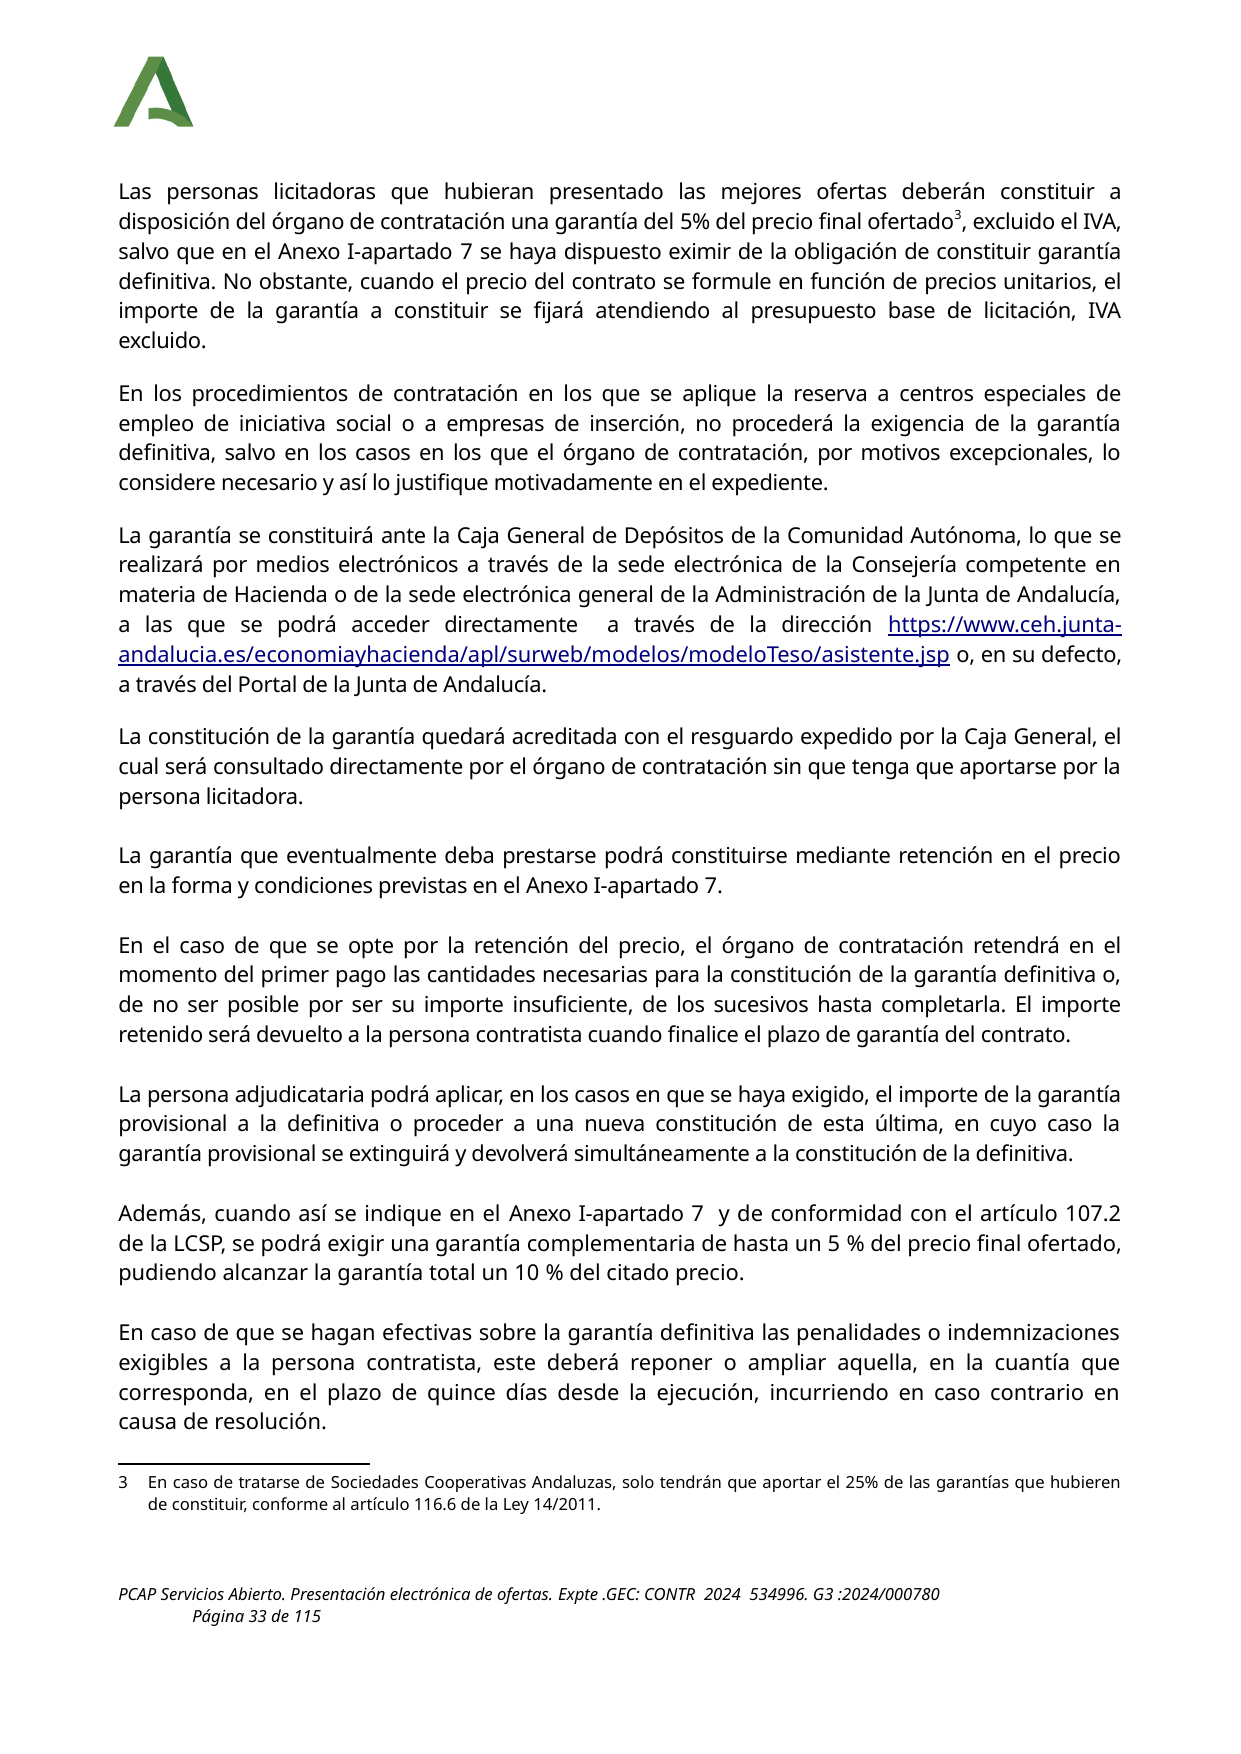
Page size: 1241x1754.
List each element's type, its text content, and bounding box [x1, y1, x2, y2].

text Además, cuando así se indique en el Anexo I-apartado 7 y de conformidad con el artículo 107.2 de la LCSP, se podrá exigir una garantía complementaria de hasta un 5 % del precio final ofertado, pudiendo alcanzar la garantía total un 10 % del citado precio. [118, 1198, 1122, 1287]
text La persona adjudicataria podrá aplicar, en los casos en que se haya exigido, el importe de la garantía provisional a la definitiva o proceder a una nueva constitución de esta última, en cuyo caso la garantía provisional se extinguirá y devolverá simultáneamente a la constitución de la definitiva. [118, 1079, 1122, 1168]
picture [109, 52, 198, 131]
text En caso de tratarse de Sociedades Cooperativas Andaluzas, solo tendrán que aportar el 25% de las garantías que hubieren de constituir, conforme al artículo 116.6 de la Ley 14/2011. [118, 1470, 1122, 1516]
text En los procedimientos de contratación en los que se aplique la reserva a centros especiales de empleo de iniciativa social o a empresas de inserción, no procederá la exigencia de la garantía definitiva, salvo en los casos en los que el órgano de contratación, por motivos excepcionales, lo considere necesario y así lo justifique motivadamente en el expediente. [118, 378, 1122, 497]
text Las personas licitadoras que hubieran presentado las mejores ofertas deberán constituir a disposición del órgano de contratación una garantía del 5% del precio final ofertado, excluido el IVA, salvo que en el Anexo I-apartado 7 se haya dispuesto eximir de la obligación de constituir garantía definitiva. No obstante, cuando el precio del contrato se formule en función de precios unitarios, el importe de la garantía a constituir se fijará atendiendo al presupuesto base de licitación, IVA excluido. [118, 176, 1122, 355]
text La constitución de la garantía quedará acreditada con el resguardo expedido por la Caja General, el cual será consultado directamente por el órgano de contratación sin que tenga que aportarse por la persona licitadora. [118, 721, 1122, 811]
text En caso de que se hagan efectivas sobre la garantía definitiva las penalidades o indemnizaciones exigibles a la persona contratista, este deberá reponer o ampliar aquella, en la cuantía que corresponda, en el plazo de quince días desde la ejecución, incurriendo en caso contrario en causa de resolución. [118, 1317, 1122, 1436]
text La garantía se constituirá ante la Caja General de Depósitos de la Comunidad Autónoma, lo que se realizará por medios electrónicos a través de la sede electrónica de la Consejería competente en materia de Hacienda o de la sede electrónica general de la Administración de la Junta de Andalucía, a las que se podrá acceder directamente a través de la dirección https://www.ceh.junta-andalucia.es/economiayhacienda/apl/surweb/modelos/modeloTeso/asistente.jsp o, en su defecto, a través del Portal de la Junta de Andalucía. [118, 520, 1122, 698]
text La garantía que eventualmente deba prestarse podrá constituirse mediante retención en el precio en la forma y condiciones previstas en el Anexo I-apartado 7. [118, 840, 1122, 900]
text En el caso de que se opte por la retención del precio, el órgano de contratación retendrá en el momento del primer pago las cantidades necesarias para la constitución de la garantía definitiva o, de no ser posible por ser su importe insuficiente, de los sucesivos hasta completarla. El importe retenido será devuelto a la persona contratista cuando finalice el plazo de garantía del contrato. [118, 930, 1122, 1049]
